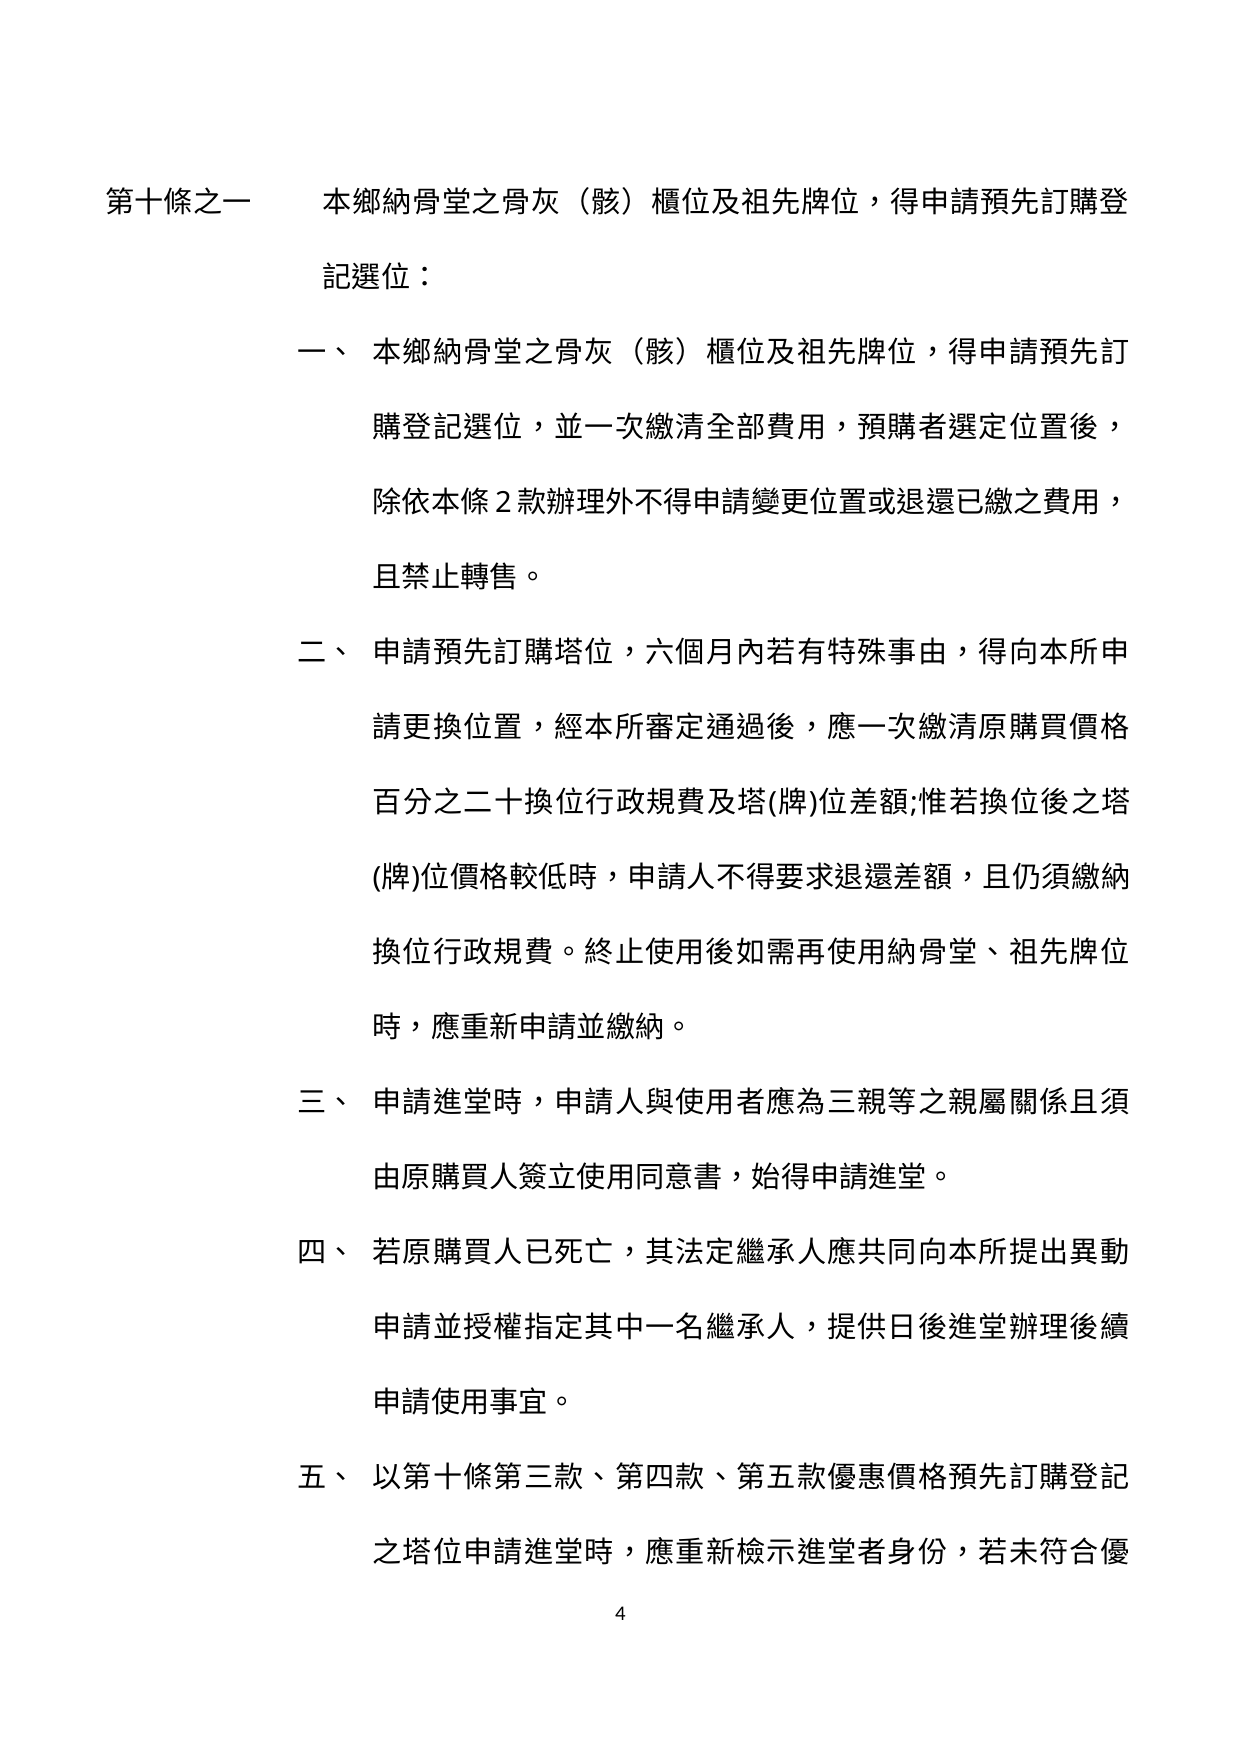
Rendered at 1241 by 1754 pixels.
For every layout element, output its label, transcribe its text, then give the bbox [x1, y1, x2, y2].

table_cell 本鄉納骨堂之骨灰（骸）櫃位及祖先牌位，得申請預先訂購登記選位： 本鄉納骨堂之骨灰（骸）櫃位及祖先牌位，得申請預先訂購登記選位，並一次繳清全部費用，預購者選定位置後，除依本條2款辦理外不得申請變更位置或退還已繳之費用，且禁止轉售。 申請預先訂購塔位，六個月內若有特殊事由，得向本所申請更換位置，經本所審定通過後，應一次繳清原購買價格百分之二十換位行政規費及塔(牌)位差額;惟若換位後之塔(牌)位價格較低時，申請人不得要求退還差額，且仍須繳納換位行政規費。終止使用後如需再使用納骨堂、祖先牌位時，應重新申請並繳納。 申請進堂時，申請人與使用者應為三親等之親屬關係且須由原購買人簽立使用同意書，始得申請進堂。 若原購買人已死亡，其法定繼承人應共同向本所提出異動申請並授權指定其中一名繼承人，提供日後進堂辦理後續申請使用事宜。 以第十條第三款、第四款、第五款優惠價格預先訂購登記之塔位申請進堂時，應重新檢示進堂者身份，若未符合優 [286, 163, 1142, 1587]
table_cell 第十條之一 [94, 163, 286, 1587]
